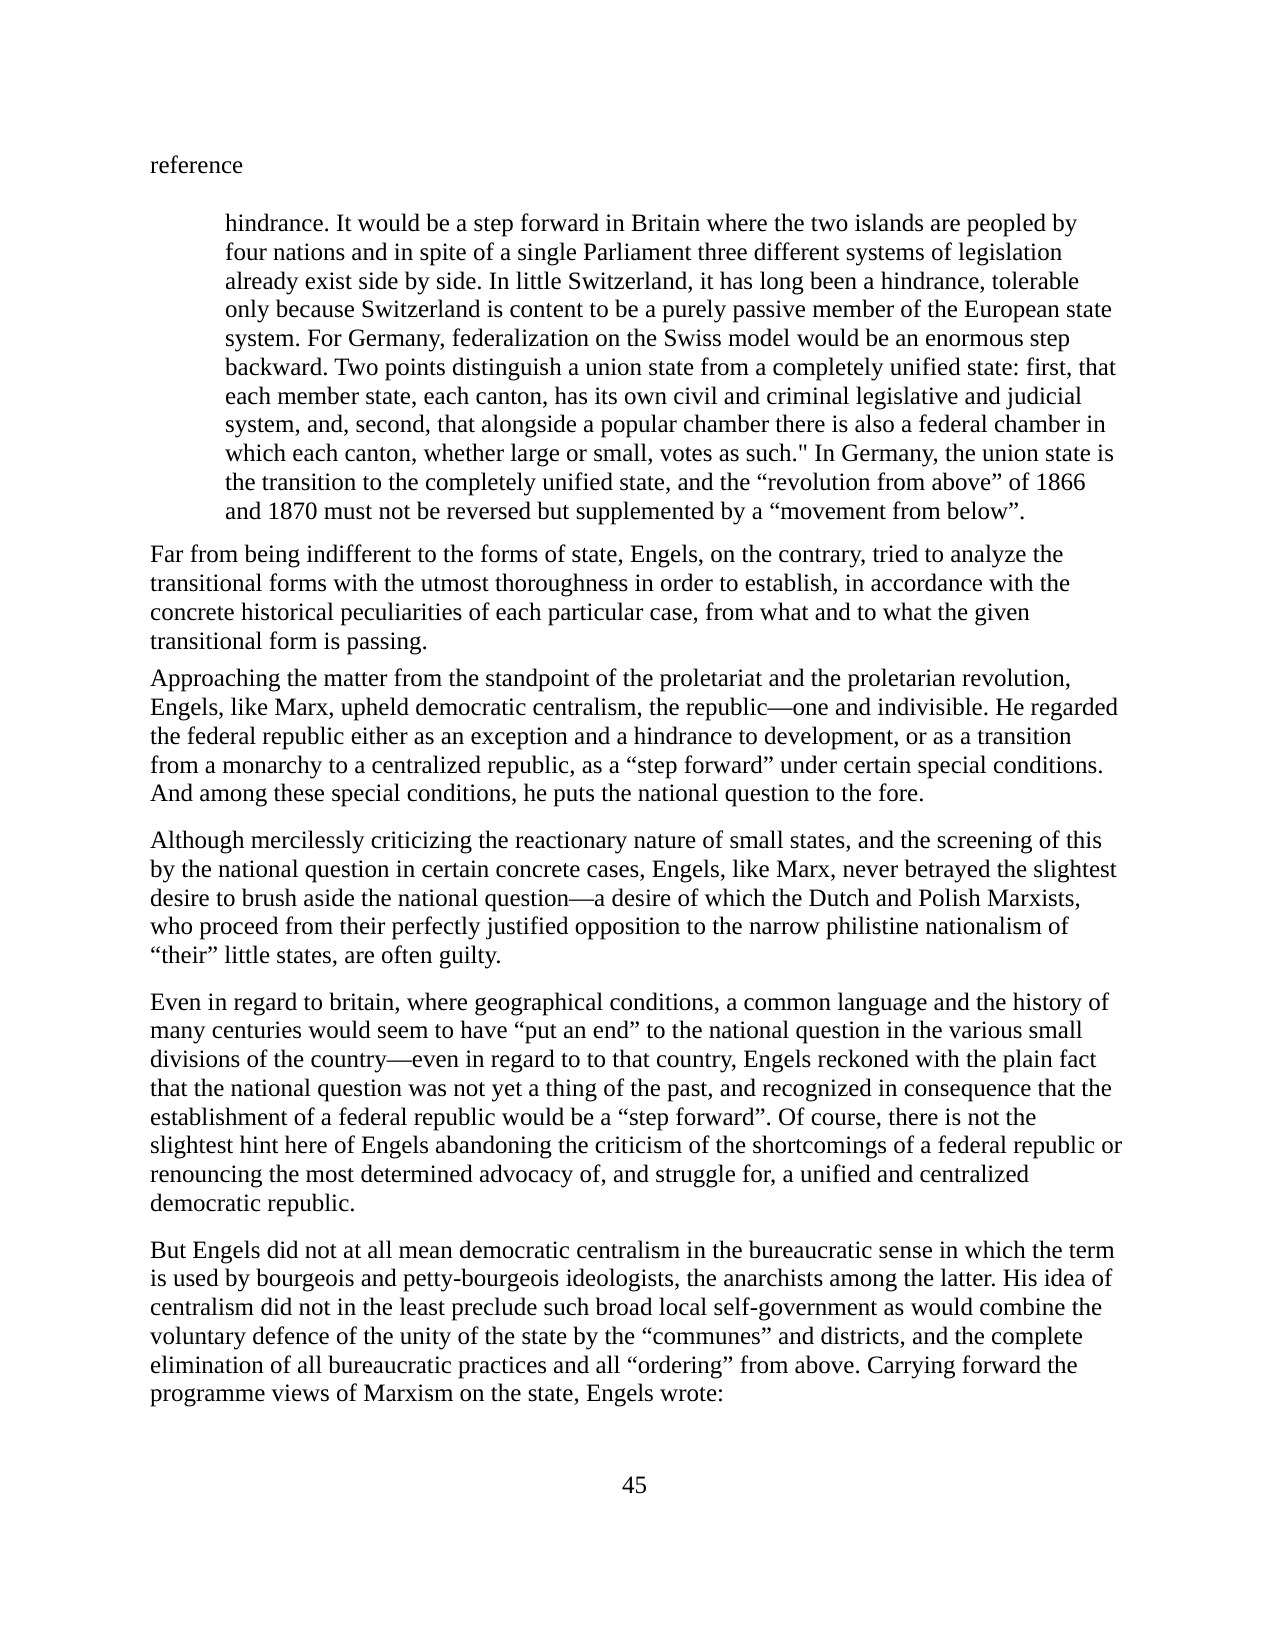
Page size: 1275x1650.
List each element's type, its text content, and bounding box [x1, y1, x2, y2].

text But Engels did not at all mean democratic centralism in the bureaucratic sense in which the term is used by bourgeois and petty-bourgeois ideologists, the anarchists among the latter. His idea of centralism did not in the least preclude such broad local self-government as would combine the voluntary defence of the unity of the state by the “communes” and districts, and the complete elimination of all bureaucratic practices and all “ordering” from above. Carrying forward the programme views of Marxism on the state, Engels wrote: [150, 1235, 1125, 1407]
text Approaching the matter from the standpoint of the proletariat and the proletarian revolution, Engels, like Marx, upheld democratic centralism, the republic—one and indivisible. He regarded the federal republic either as an exception and a hindrance to development, or as a transition from a monarchy to a centralized republic, as a “step forward” under certain special conditions. And among these special conditions, he puts the national question to the fore. [150, 663, 1125, 807]
text Although mercilessly criticizing the reactionary nature of small states, and the screening of this by the national question in certain concrete cases, Engels, like Marx, never betrayed the slightest desire to brush aside the national question—a desire of which the Dutch and Polish Marxists, who proceed from their perfectly justified opposition to the narrow philistine nationalism of “their” little states, are often guilty. [150, 825, 1125, 969]
text hindrance. It would be a step forward in Britain where the two islands are peopled by four nations and in spite of a single Parliament three different systems of legislation already exist side by side. In little Switzerland, it has long been a hindrance, tolerable only because Switzerland is content to be a purely passive member of the European state system. For Germany, federalization on the Swiss model would be an enormous step backward. Two points distinguish a union state from a completely unified state: first, that each member state, each canton, has its own civil and criminal legislative and judicial system, and, second, that alongside a popular chamber there is also a federal chamber in which each canton, whether large or small, votes as such." In Germany, the union state is the transition to the completely unified state, and the “revolution from above” of 1866 and 1870 must not be reversed but supplemented by a “movement from below”. [225, 208, 1125, 524]
text Even in regard to britain, where geographical conditions, a common language and the history of many centuries would seem to have “put an end” to the national question in the various small divisions of the country—even in regard to to that country, Engels reckoned with the plain fact that the national question was not yet a thing of the past, and recognized in consequence that the establishment of a federal republic would be a “step forward”. Of course, there is not the slightest hint here of Engels abandoning the criticism of the shortcomings of a federal republic or renouncing the most determined advocacy of, and struggle for, a unified and centralized democratic republic. [150, 987, 1125, 1217]
text Far from being indifferent to the forms of state, Engels, on the contrary, tried to analyze the transitional forms with the utmost thoroughness in order to establish, in accordance with the concrete historical peculiarities of each particular case, from what and to what the given transitional form is passing. [150, 539, 1125, 654]
